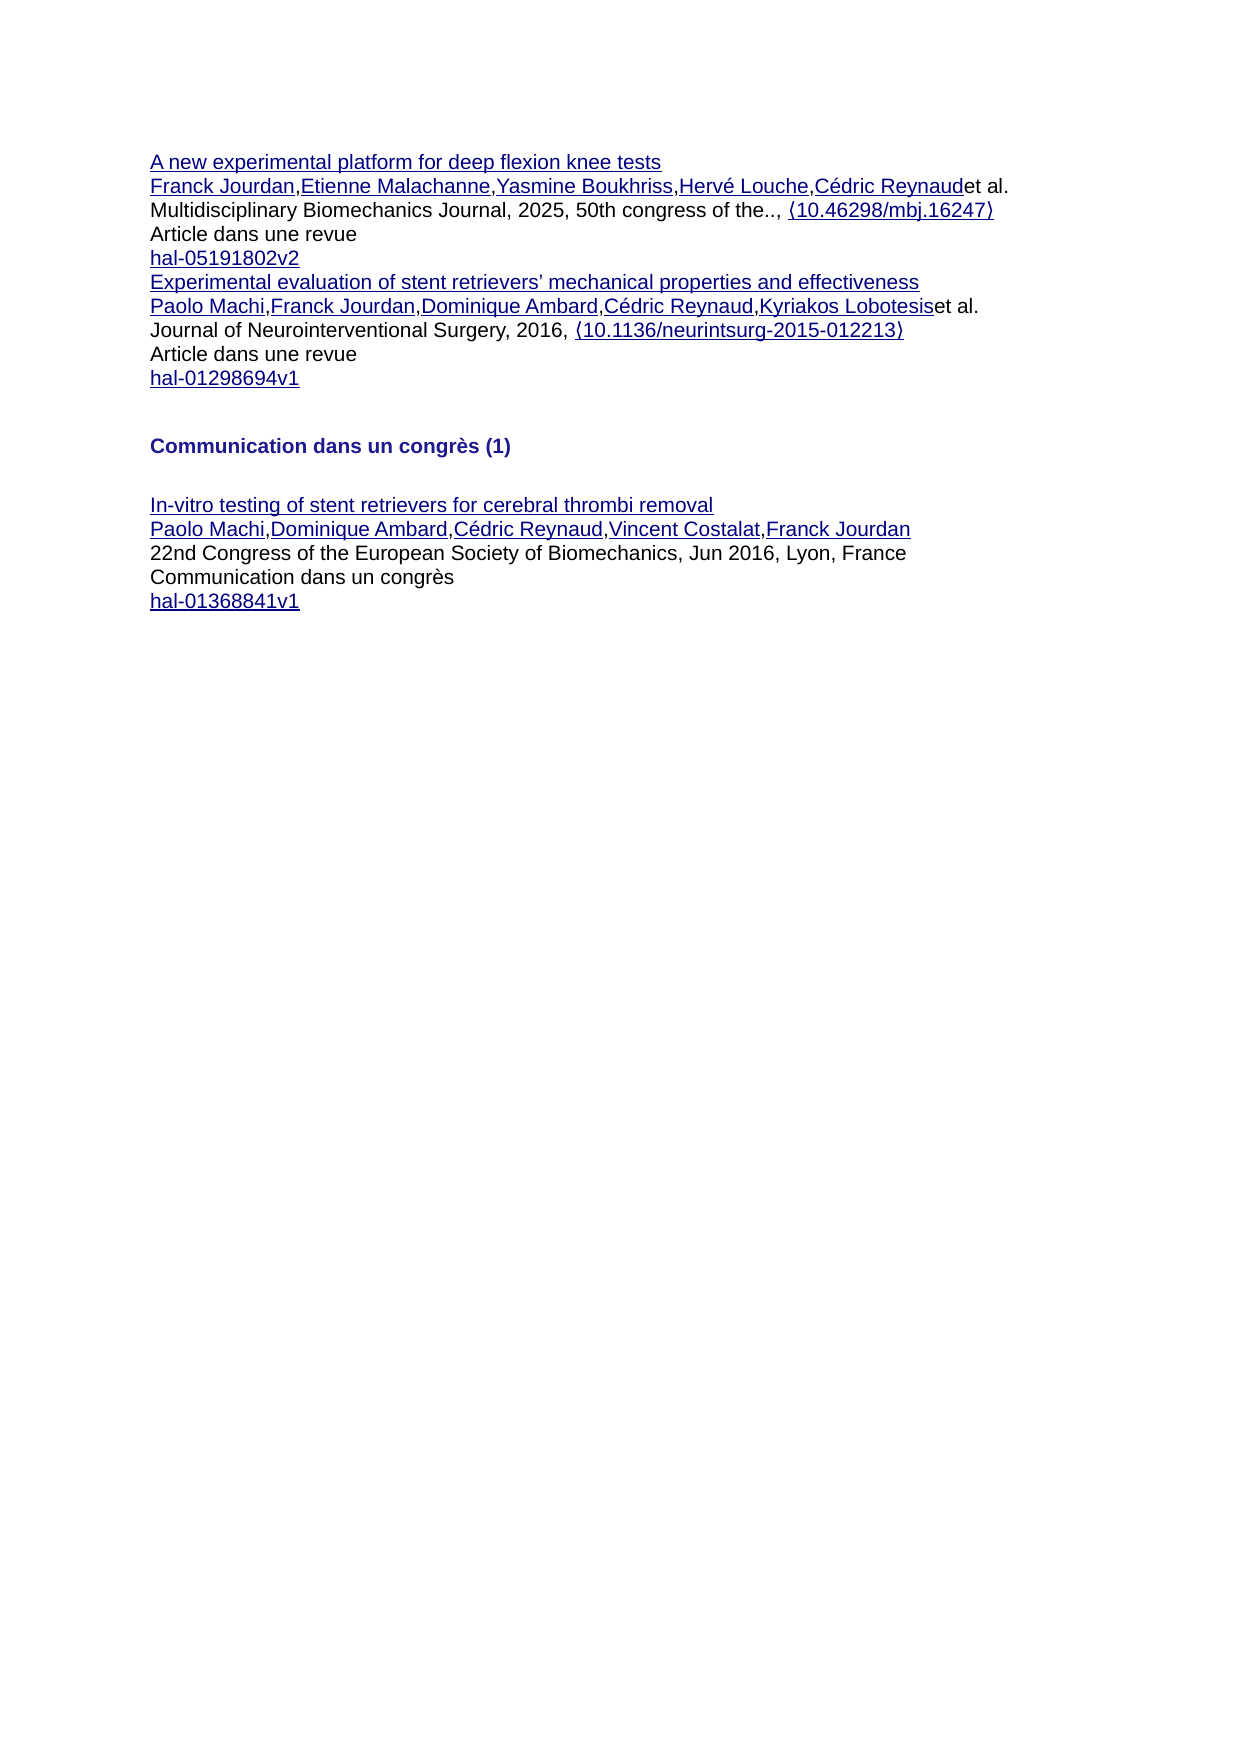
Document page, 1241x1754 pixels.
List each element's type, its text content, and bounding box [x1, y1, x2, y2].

subtitle Communication dans un congrès (1) [150, 434, 1090, 458]
table_header A new experimental platform for deep flexion knee tests Franck Jourdan,Etienne Malachanne,Yasmine Boukhriss,Hervé Louche,Cédric Reynaudet al. Multidisciplinary Biomechanics Journal, 2025, 50th congress of the.., ⟨10.46298/mbj.16247⟩ Article dans une revue hal-05191802v2 [150, 150, 1090, 270]
table_cell Experimental evaluation of stent retrievers’ mechanical properties and effectiveness Paolo Machi,Franck Jourdan,Dominique Ambard,Cédric Reynaud,Kyriakos Lobotesiset al. Journal of Neurointerventional Surgery, 2016, ⟨10.1136/neurintsurg-2015-012213⟩ Article dans une revue hal-01298694v1 [150, 270, 1090, 389]
table_header In-vitro testing of stent retrievers for cerebral thrombi removal Paolo Machi,Dominique Ambard,Cédric Reynaud,Vincent Costalat,Franck Jourdan 22nd Congress of the European Society of Biomechanics, Jun 2016, Lyon, France Communication dans un congrès hal-01368841v1 [150, 493, 1090, 612]
